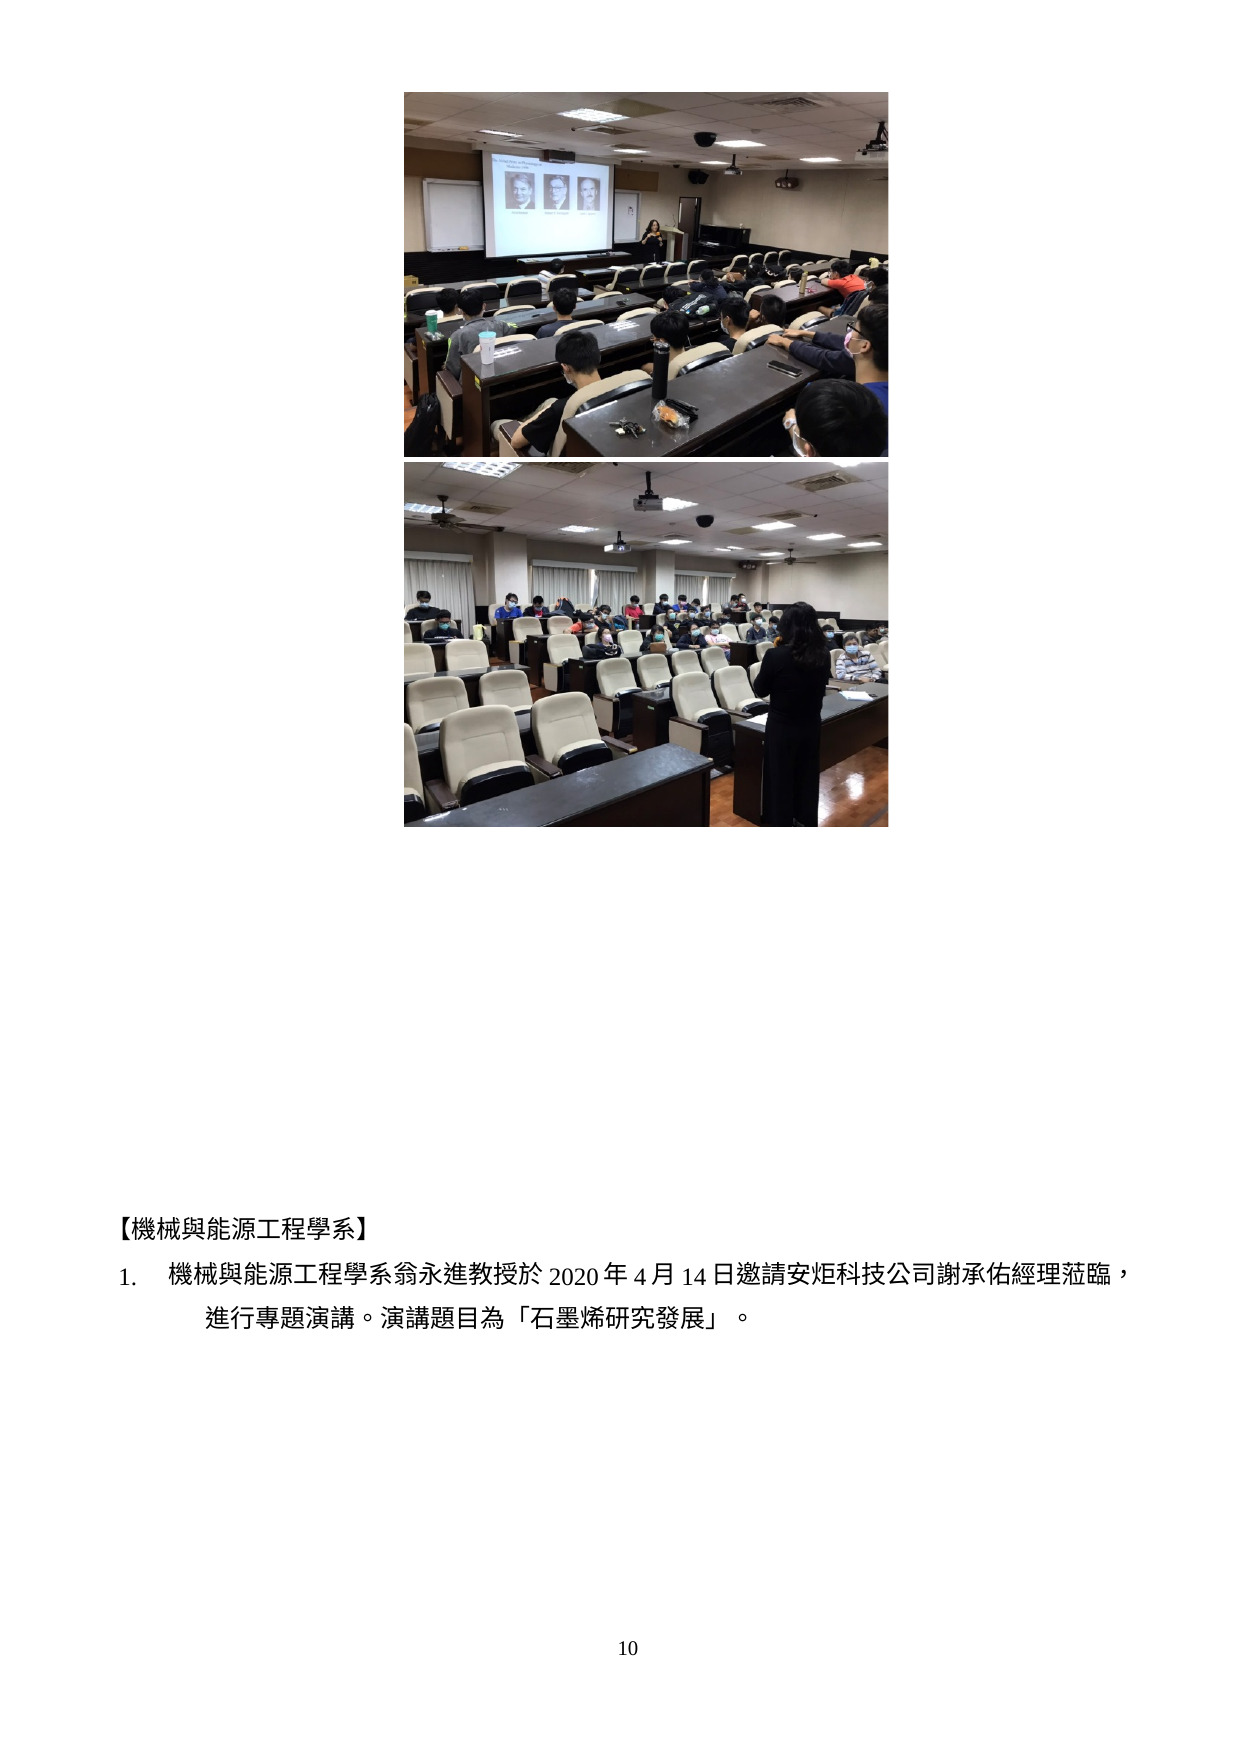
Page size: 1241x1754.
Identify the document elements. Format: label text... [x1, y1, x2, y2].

text 【機械與能源工程學系】 [106, 1209, 1137, 1245]
list 機械與能源工程學系翁永進教授於2020年4月14日邀請安炬科技公司謝承佑經理蒞臨，進行專題演講。演講題目為「石墨烯研究發展」。 [118, 1255, 1137, 1334]
